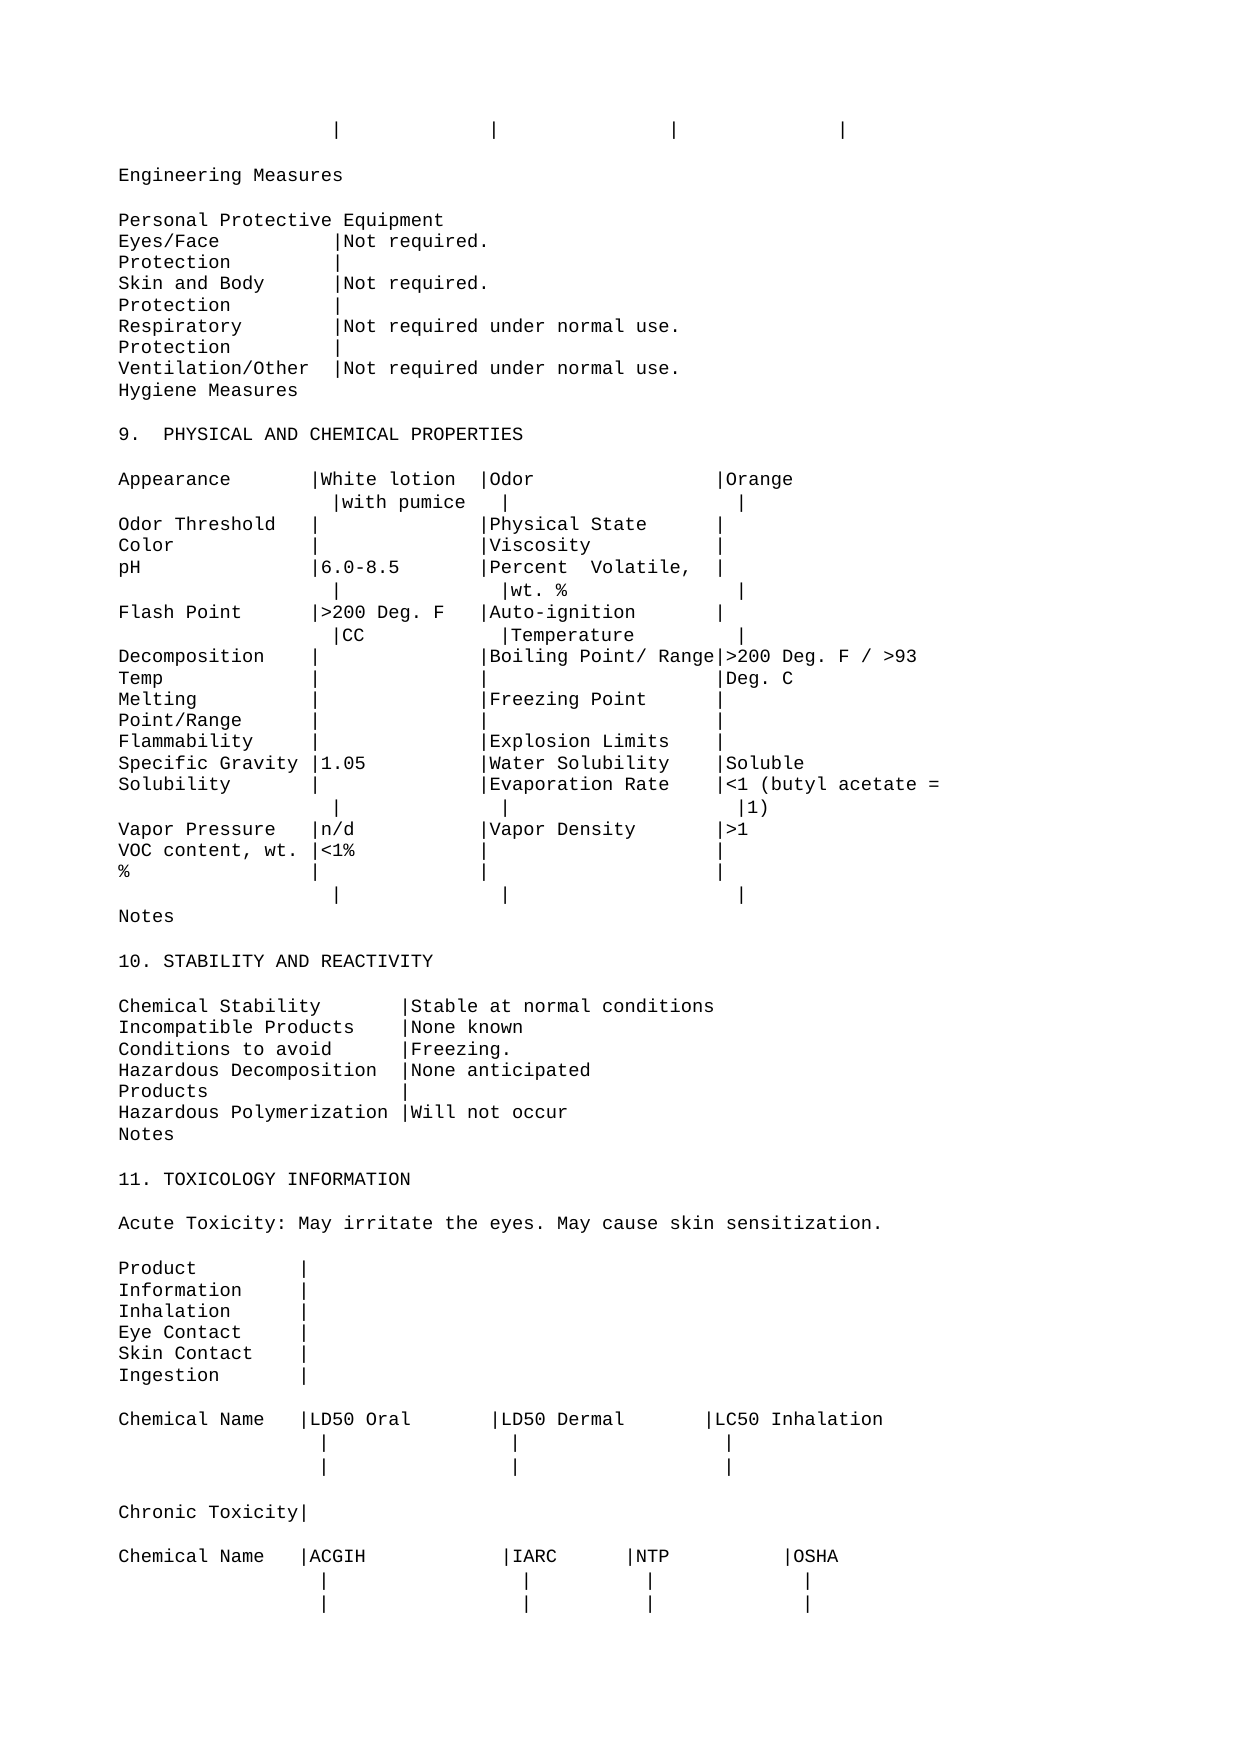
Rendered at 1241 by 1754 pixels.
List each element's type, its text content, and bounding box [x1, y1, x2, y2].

text |with pumice | | [118, 491, 1122, 515]
text Engineering Measures [118, 165, 1122, 187]
text Information | [118, 1280, 1122, 1302]
text Conditions to avoid |Freezing. [118, 1039, 1122, 1061]
text Ingestion | [118, 1365, 1122, 1387]
text Eyes/Face |Not required. [118, 232, 1122, 253]
text Point/Range | | | [118, 711, 1122, 732]
text Notes [118, 1124, 1122, 1146]
text Solubility | |Evaporation Rate |<1 (butyl acetate = [118, 775, 1122, 796]
text Flash Point |>200 Deg. F |Auto-ignition | [118, 602, 1122, 624]
text Personal Protective Equipment [118, 210, 1122, 232]
text Chronic Toxicity| [118, 1502, 1122, 1524]
text Odor Threshold | |Physical State | [118, 515, 1122, 536]
text Flammability | |Explosion Limits | [118, 732, 1122, 753]
text Notes [118, 907, 1122, 928]
text VOC content, wt. |<1% | | [118, 841, 1122, 862]
text Melting | |Freezing Point | [118, 690, 1122, 711]
text | | | [118, 883, 1122, 907]
text Temp | | |Deg. C [118, 668, 1122, 690]
text | | | | [118, 118, 1122, 142]
text |CC |Temperature | [118, 624, 1122, 647]
text Eye Contact | [118, 1323, 1122, 1344]
text 9. PHYSICAL AND CHEMICAL PROPERTIES [118, 425, 1122, 446]
text Chemical Name |LD50 Oral |LD50 Dermal |LC50 Inhalation [118, 1410, 1122, 1431]
text Products | [118, 1082, 1122, 1103]
text Appearance |White lotion |Odor |Orange [118, 470, 1122, 491]
text 10. STABILITY AND REACTIVITY [118, 952, 1122, 973]
text Specific Gravity |1.05 |Water Solubility |Soluble [118, 753, 1122, 775]
text Protection | [118, 295, 1122, 317]
text Decomposition | |Boiling Point/ Range|>200 Deg. F / >93 [118, 647, 1122, 668]
text Chemical Stability |Stable at normal conditions [118, 997, 1122, 1018]
text Protection | [118, 338, 1122, 359]
text Hazardous Polymerization |Will not occur [118, 1103, 1122, 1124]
text | | | [118, 1431, 1122, 1455]
text 11. TOXICOLOGY INFORMATION [118, 1169, 1122, 1191]
text Hygiene Measures [118, 380, 1122, 402]
text Inhalation | [118, 1302, 1122, 1323]
text Ventilation/Other |Not required under normal use. [118, 359, 1122, 380]
text | | | | [118, 1568, 1122, 1592]
text Vapor Pressure |n/d |Vapor Density |>1 [118, 820, 1122, 841]
text Protection | [118, 253, 1122, 274]
text Chemical Name |ACGIH |IARC |NTP |OSHA [118, 1547, 1122, 1568]
text Hazardous Decomposition |None anticipated [118, 1061, 1122, 1082]
text % | | | [118, 862, 1122, 883]
text pH |6.0-8.5 |Percent Volatile, | [118, 557, 1122, 579]
text Incompatible Products |None known [118, 1018, 1122, 1039]
text Acute Toxicity: May irritate the eyes. May cause skin sensitization. [118, 1214, 1122, 1235]
text Respiratory |Not required under normal use. [118, 317, 1122, 338]
text | | |1) [118, 796, 1122, 820]
text Product | [118, 1259, 1122, 1280]
text Color | |Viscosity | [118, 536, 1122, 557]
text Skin and Body |Not required. [118, 274, 1122, 295]
text | | | [118, 1455, 1122, 1479]
text | | | | [118, 1592, 1122, 1616]
text Skin Contact | [118, 1344, 1122, 1365]
text | |wt. % | [118, 579, 1122, 602]
